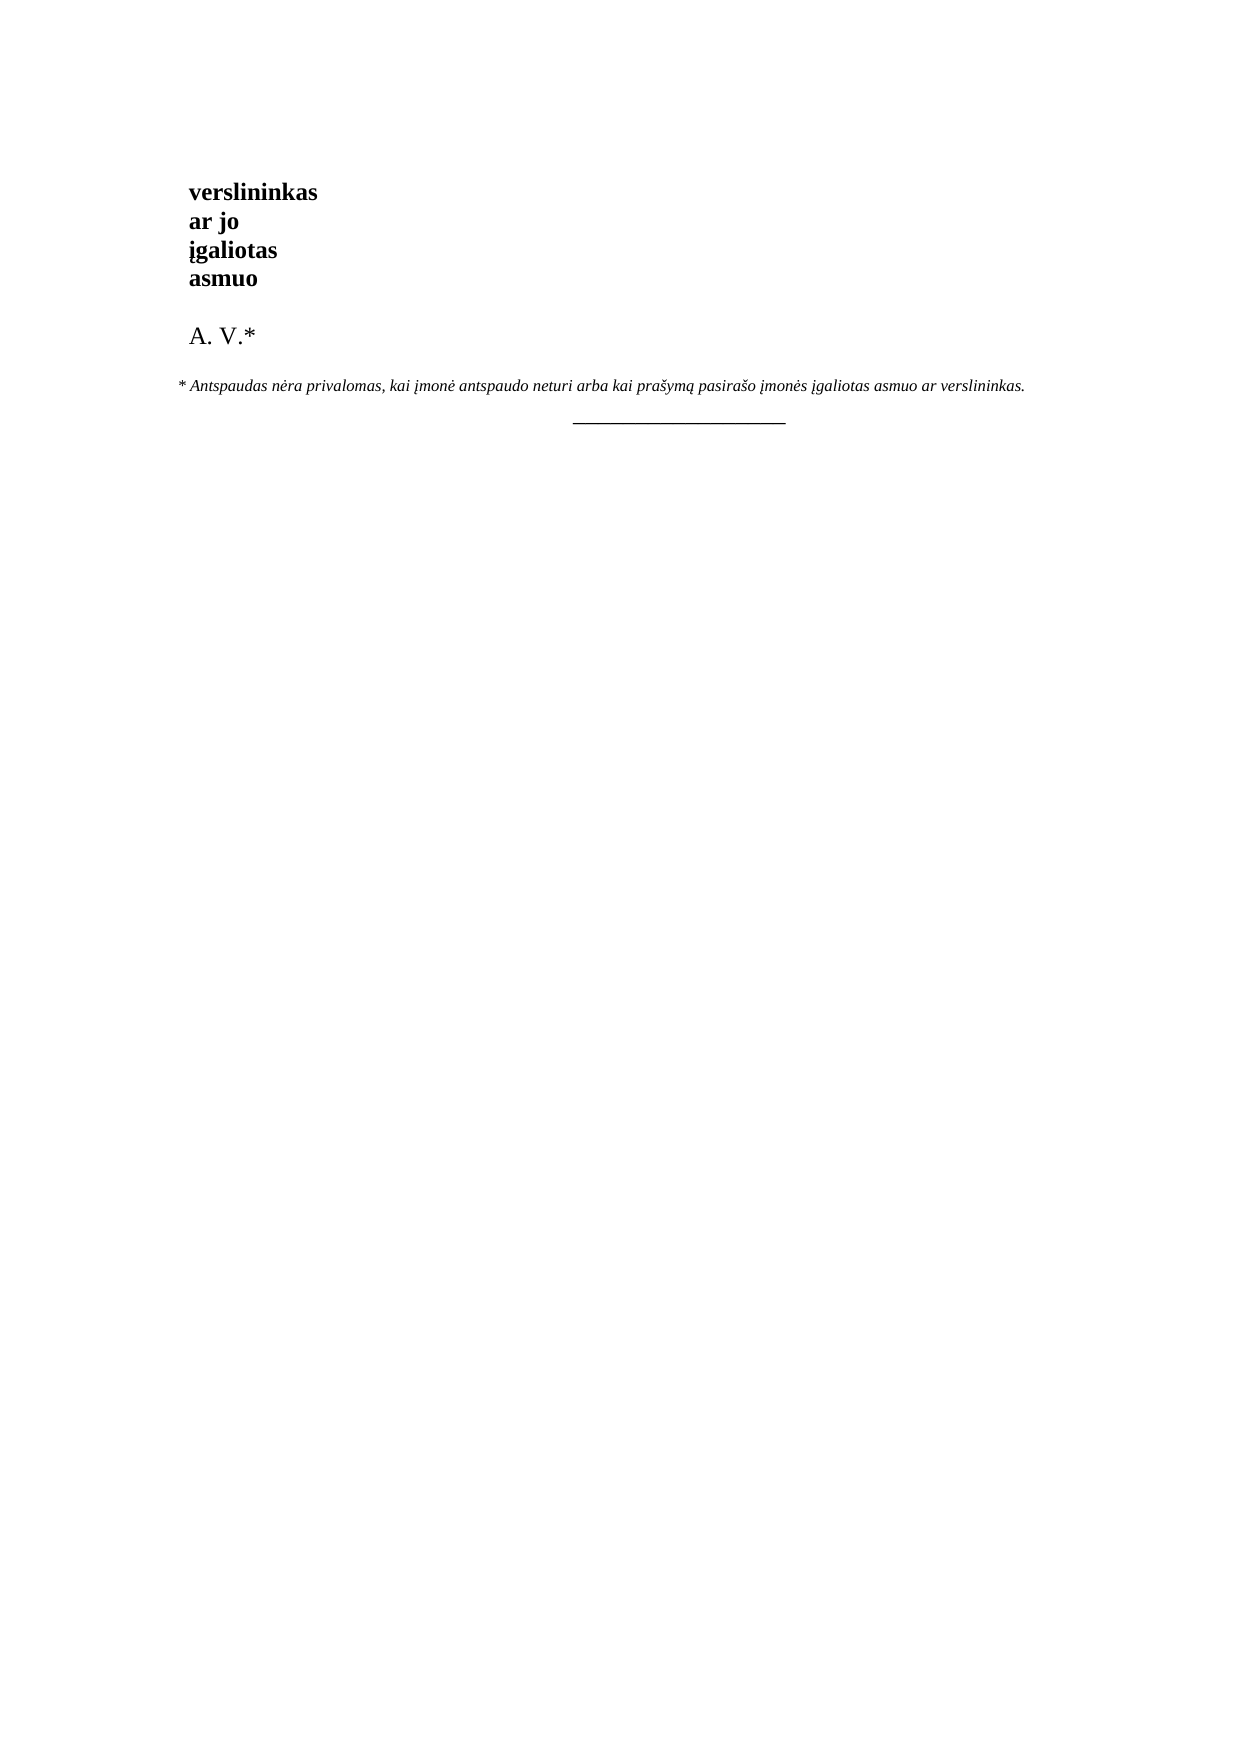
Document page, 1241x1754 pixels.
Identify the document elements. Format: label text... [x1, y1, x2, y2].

table_header verslininkas ar jo įgaliotas asmuo A. V.* [177, 177, 339, 350]
table_header [591, 177, 855, 350]
text * Antspaudas nėra privalomas, kai įmonė antspaudo neturi arba kai prašymą pasirašo įmonės įgaliotas asmuo ar verslininkas. [177, 376, 1181, 395]
text _________________ [177, 398, 1181, 426]
table_header [855, 177, 1122, 350]
table_header [339, 177, 591, 350]
